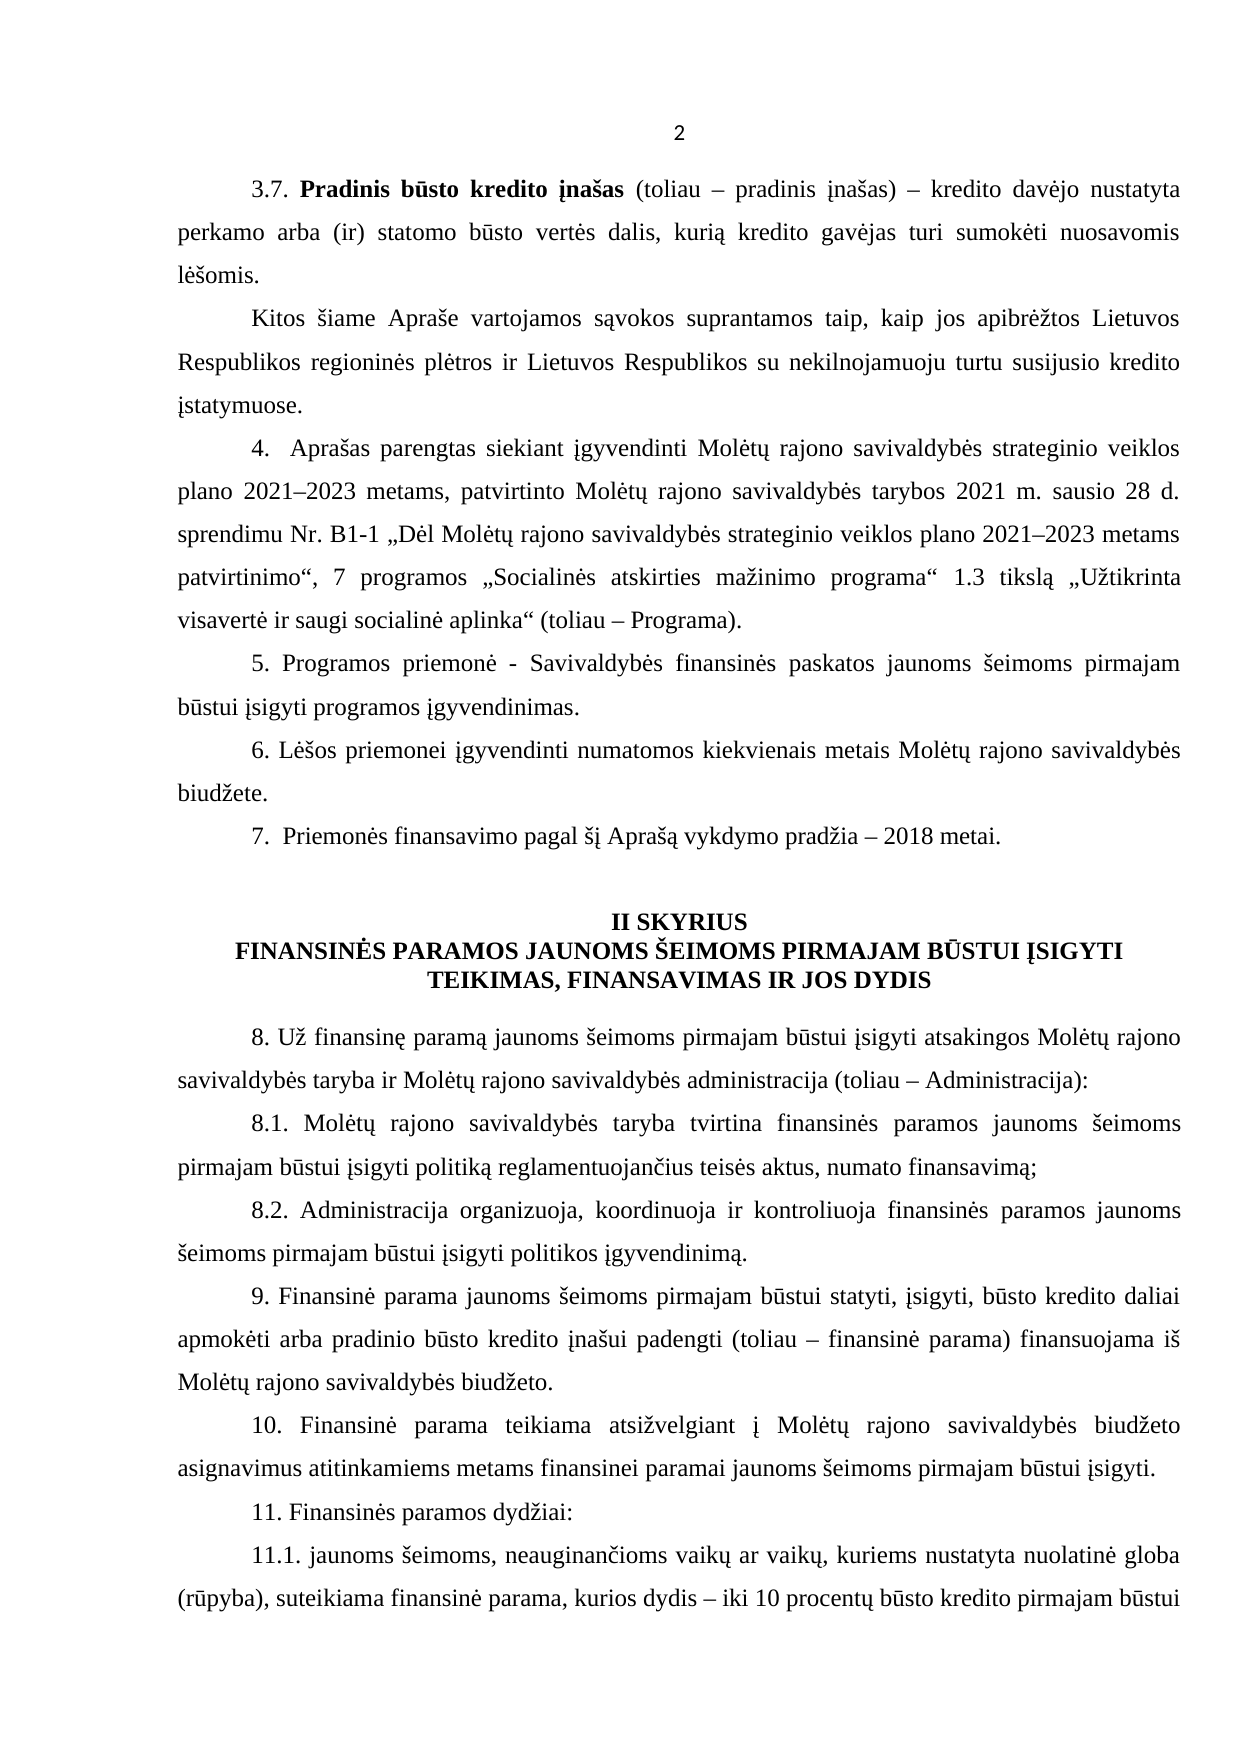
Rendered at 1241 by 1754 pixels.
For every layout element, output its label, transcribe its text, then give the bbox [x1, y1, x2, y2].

text FINANSINĖS PARAMOS JAUNOMS ŠEIMOMS PIRMAJAM BŪSTUI ĮSIGYTI TEIKIMAS, FINANSAVIMAS IR JOS DYDIS [177, 936, 1181, 993]
text II SKYRIUS [177, 907, 1181, 936]
text 7. Priemonės finansavimo pagal šį Aprašą vykdymo pradžia – 2018 metai. [177, 821, 1181, 850]
text 5. Programos priemonė - Savivaldybės finansinės paskatos jaunoms šeimoms pirmajam būstui įsigyti programos įgyvendinimas. [177, 648, 1181, 720]
text 11.1. jaunoms šeimoms, neauginančioms vaikų ar vaikų, kuriems nustatyta nuolatinė globa (rūpyba), suteikiama finansinė parama, kurios dydis – iki 10 procentų būsto kredito pirmajam būstui [177, 1540, 1181, 1612]
text 11. Finansinės paramos dydžiai: [177, 1497, 1181, 1525]
text 6. Lėšos priemonei įgyvendinti numatomos kiekvienais metais Molėtų rajono savivaldybės biudžete. [177, 735, 1181, 807]
text 8. Už finansinę paramą jaunoms šeimoms pirmajam būstui įsigyti atsakingos Molėtų rajono savivaldybės taryba ir Molėtų rajono savivaldybės administracija (toliau – Administracija): [177, 1022, 1181, 1094]
text 4. Aprašas parengtas siekiant įgyvendinti Molėtų rajono savivaldybės strateginio veiklos plano 2021–2023 metams, patvirtinto Molėtų rajono savivaldybės tarybos 2021 m. sausio 28 d. sprendimu Nr. B1-1 „Dėl Molėtų rajono savivaldybės strateginio veiklos plano 2021–2023 metams patvirtinimo“, 7 programos „Socialinės atskirties mažinimo programa“ 1.3 tikslą „Užtikrinta visavertė ir saugi socialinė aplinka“ (toliau – Programa). [177, 433, 1181, 634]
text 9. Finansinė parama jaunoms šeimoms pirmajam būstui statyti, įsigyti, būsto kredito daliai apmokėti arba pradinio būsto kredito įnašui padengti (toliau – finansinė parama) finansuojama iš Molėtų rajono savivaldybės biudžeto. [177, 1281, 1181, 1396]
text 8.1. Molėtų rajono savivaldybės taryba tvirtina finansinės paramos jaunoms šeimoms pirmajam būstui įsigyti politiką reglamentuojančius teisės aktus, numato finansavimą; [177, 1108, 1181, 1180]
text 3.7. Pradinis būsto kredito įnašas (toliau – pradinis įnašas) – kredito davėjo nustatyta perkamo arba (ir) statomo būsto vertės dalis, kurią kredito gavėjas turi sumokėti nuosavomis lėšomis. [177, 174, 1181, 289]
text 8.2. Administracija organizuoja, koordinuoja ir kontroliuoja finansinės paramos jaunoms šeimoms pirmajam būstui įsigyti politikos įgyvendinimą. [177, 1195, 1181, 1267]
text 10. Finansinė parama teikiama atsižvelgiant į Molėtų rajono savivaldybės biudžeto asignavimus atitinkamiems metams finansinei paramai jaunoms šeimoms pirmajam būstui įsigyti. [177, 1410, 1181, 1482]
text Kitos šiame Apraše vartojamos sąvokos suprantamos taip, kaip jos apibrėžtos Lietuvos Respublikos regioninės plėtros ir Lietuvos Respublikos su nekilnojamuoju turtu susijusio kredito įstatymuose. [177, 303, 1181, 418]
